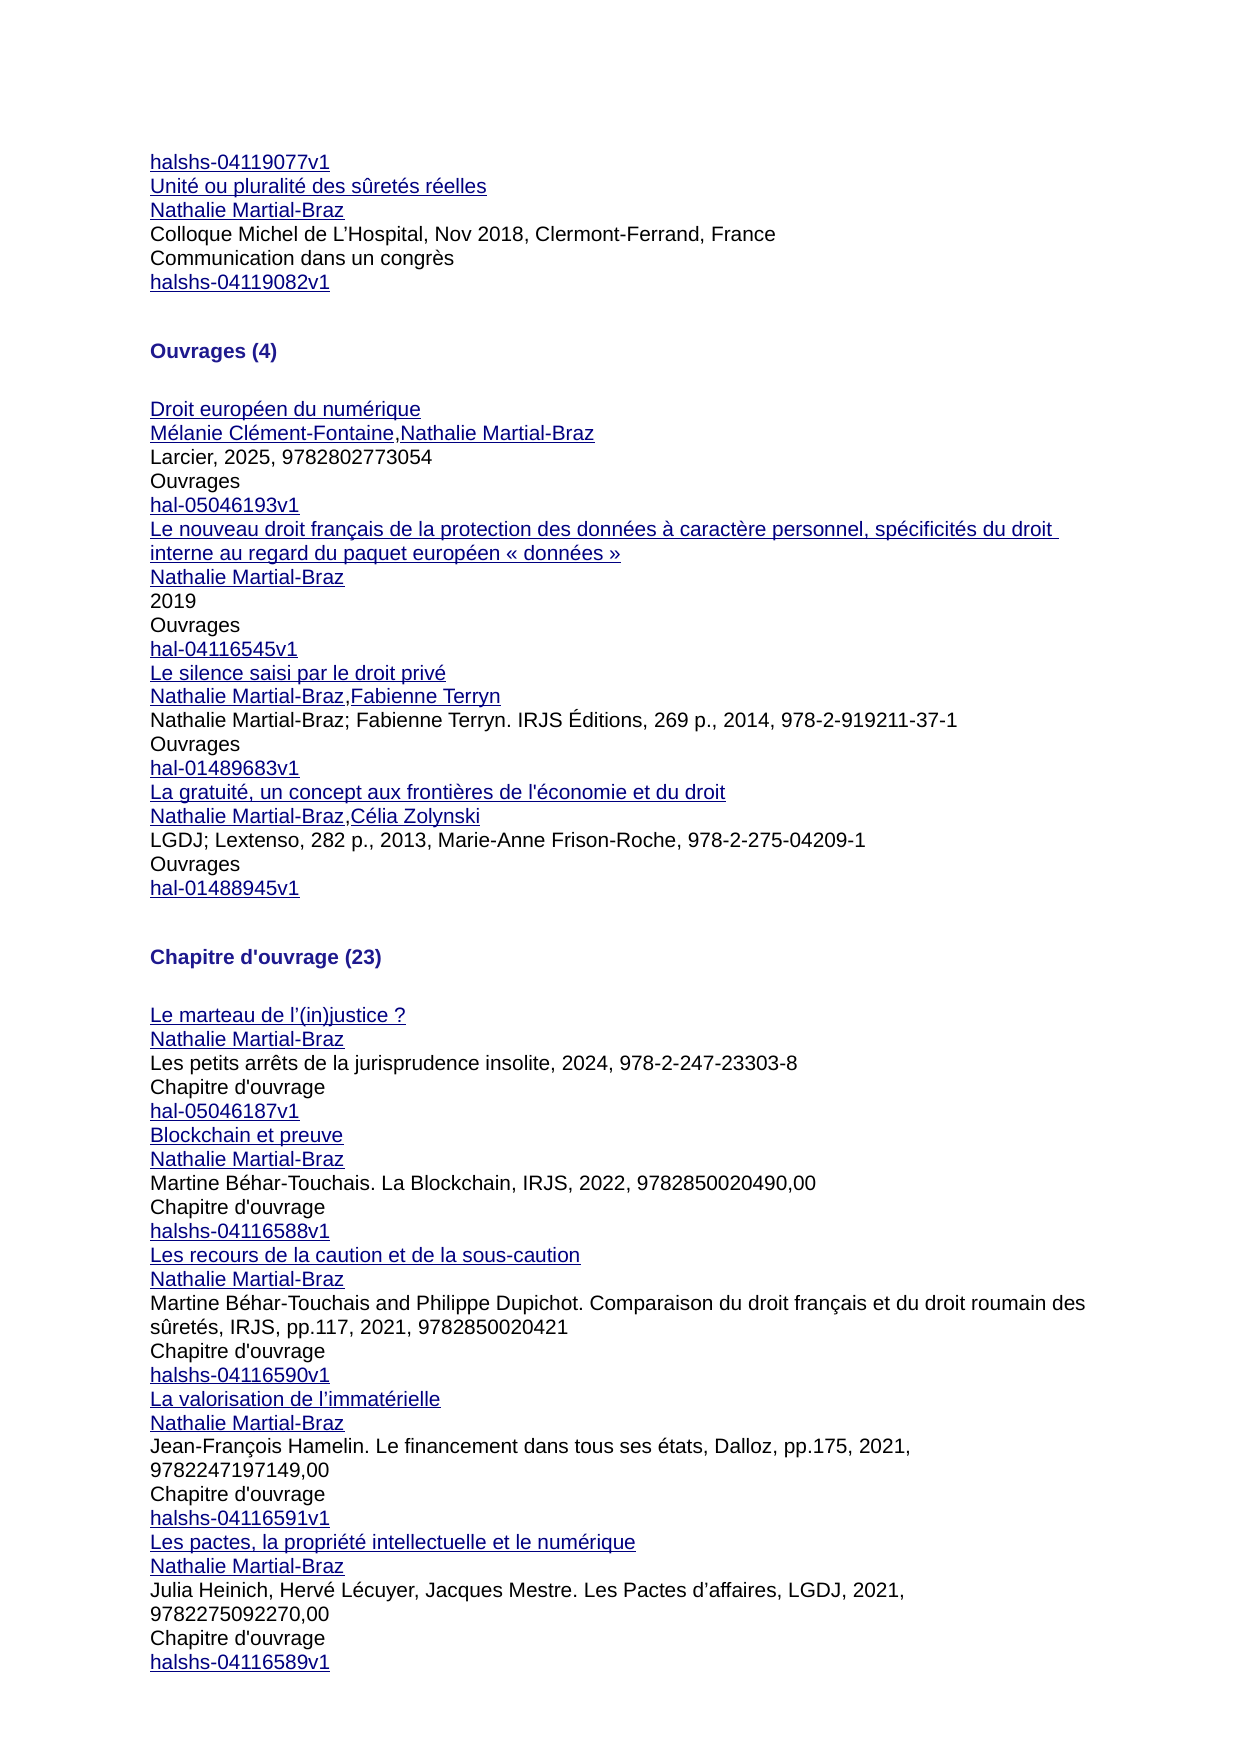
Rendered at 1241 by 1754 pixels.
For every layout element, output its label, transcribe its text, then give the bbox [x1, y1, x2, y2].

table_cell Le nouveau droit français de la protection des données à caractère personnel, spécificités du droit interne au regard du paquet européen « données » Nathalie Martial-Braz 2019 Ouvrages hal-04116545v1 [150, 517, 1090, 660]
table_cell Blockchain et preuve Nathalie Martial-Braz Martine Béhar-Touchais. La Blockchain, IRJS, 2022, 9782850020490,00 Chapitre d'ouvrage halshs-04116588v1 [150, 1123, 1090, 1243]
table_cell halshs-04119077v1 [150, 150, 1090, 174]
subtitle Chapitre d'ouvrage (23) [150, 945, 1090, 969]
table_header Droit européen du numérique Mélanie Clément-Fontaine,Nathalie Martial-Braz Larcier, 2025, 9782802773054 Ouvrages hal-05046193v1 [150, 397, 1090, 517]
table_cell La gratuité, un concept aux frontières de l'économie et du droit Nathalie Martial-Braz,Célia Zolynski LGDJ; Lextenso, 282 p., 2013, Marie-Anne Frison-Roche, 978-2-275-04209-1 Ouvrages hal-01488945v1 [150, 780, 1090, 900]
table_cell Le silence saisi par le droit privé Nathalie Martial-Braz,Fabienne Terryn Nathalie Martial-Braz; Fabienne Terryn. IRJS Éditions, 269 p., 2014, 978-2-919211-37-1 Ouvrages hal-01489683v1 [150, 660, 1090, 780]
table_cell Les recours de la caution et de la sous-caution Nathalie Martial-Braz Martine Béhar-Touchais and Philippe Dupichot. Comparaison du droit français et du droit roumain des sûretés, IRJS, pp.117, 2021, 9782850020421 Chapitre d'ouvrage halshs-04116590v1 [150, 1243, 1090, 1386]
subtitle Ouvrages (4) [150, 338, 1090, 362]
table_header Le marteau de l’(in)justice ? Nathalie Martial-Braz Les petits arrêts de la jurisprudence insolite, 2024, 978-2-247-23303-8 Chapitre d'ouvrage hal-05046187v1 [150, 1003, 1090, 1123]
table_cell La valorisation de l’immatérielle Nathalie Martial-Braz Jean-François Hamelin. Le financement dans tous ses états, Dalloz, pp.175, 2021, 9782247197149,00 Chapitre d'ouvrage halshs-04116591v1 [150, 1386, 1090, 1530]
table_cell Unité ou pluralité des sûretés réelles Nathalie Martial-Braz Colloque Michel de L’Hospital, Nov 2018, Clermont-Ferrand, France Communication dans un congrès halshs-04119082v1 [150, 174, 1090, 294]
table_cell Les pactes, la propriété intellectuelle et le numérique Nathalie Martial-Braz Julia Heinich, Hervé Lécuyer, Jacques Mestre. Les Pactes d’affaires, LGDJ, 2021, 9782275092270,00 Chapitre d'ouvrage halshs-04116589v1 [150, 1530, 1090, 1674]
